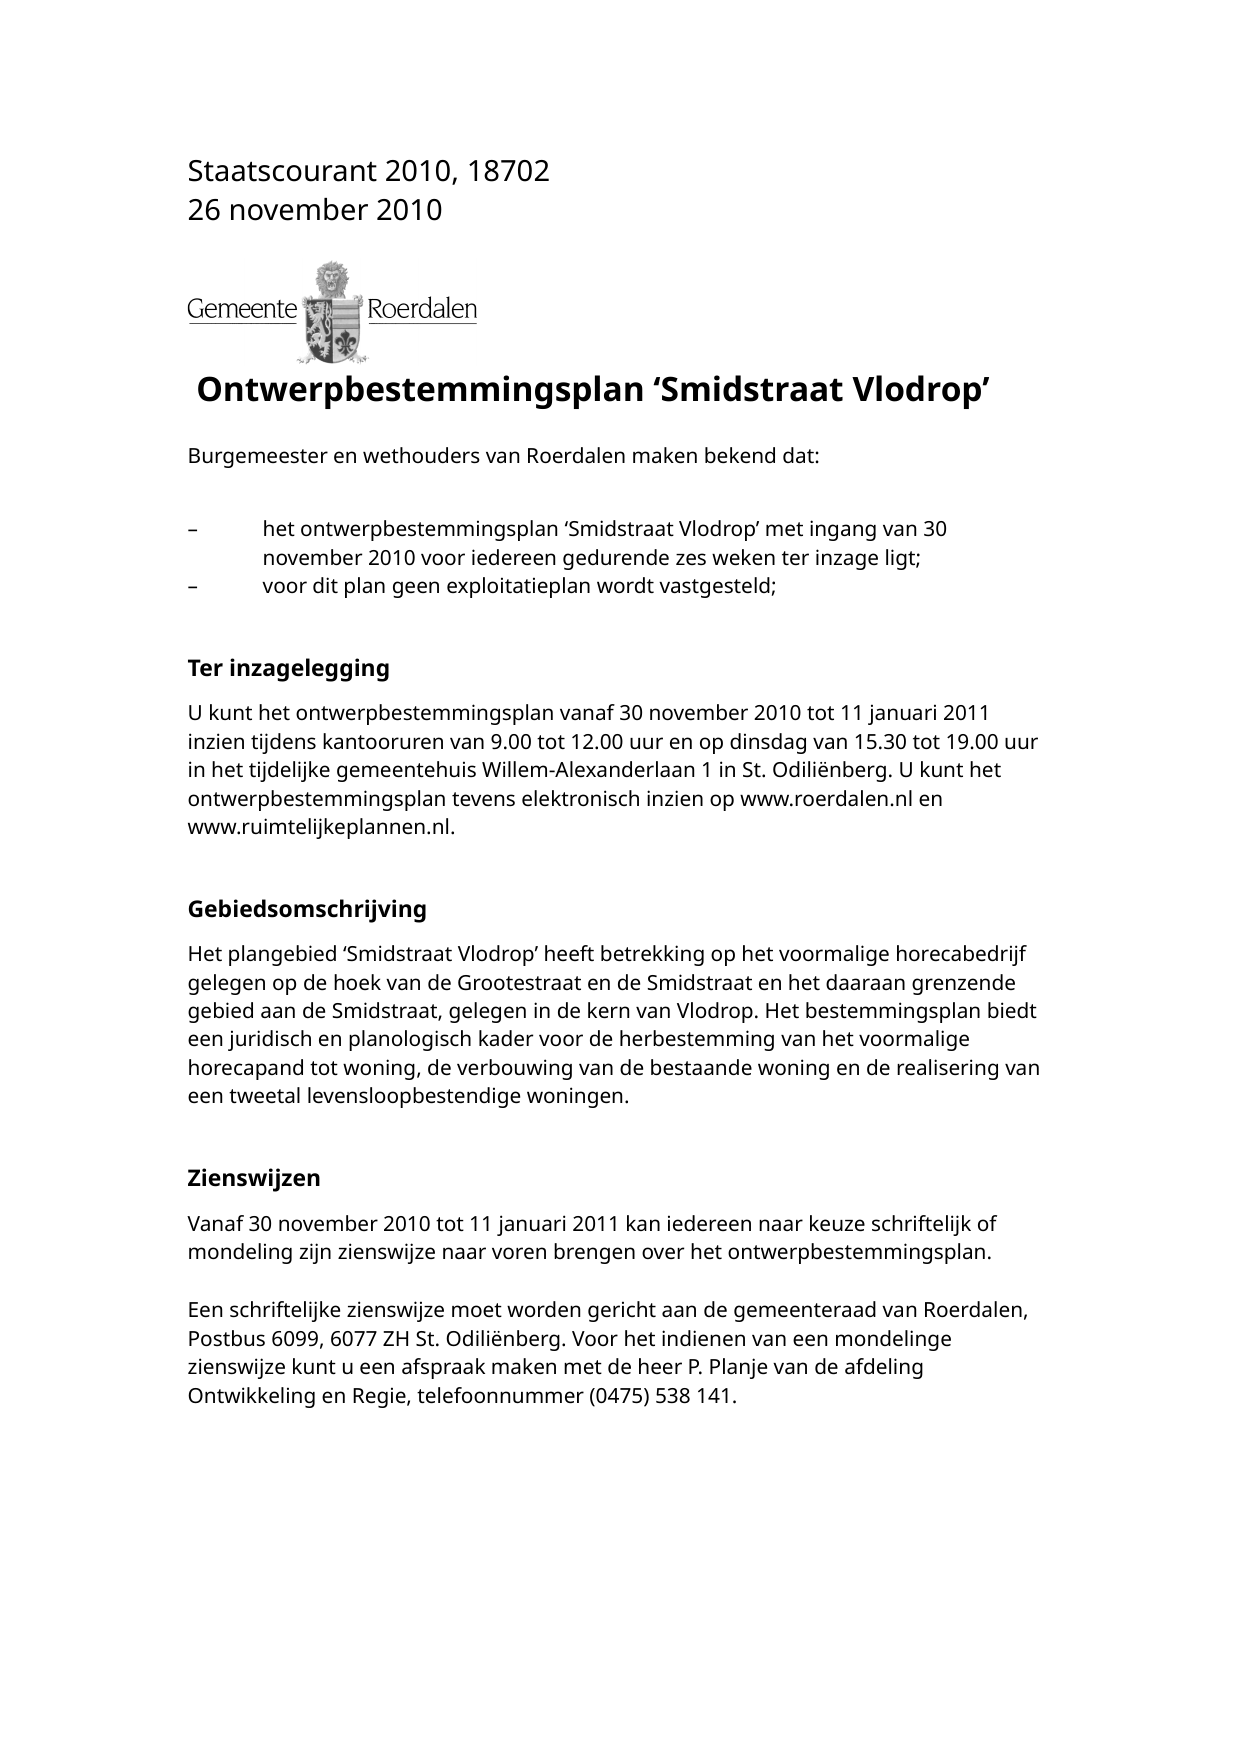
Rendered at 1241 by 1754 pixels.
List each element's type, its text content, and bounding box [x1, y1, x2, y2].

text Burgemeester en wethouders van Roerdalen maken bekend dat: [187, 441, 1053, 469]
list het ontwerpbestemmingsplan ‘Smidstraat Vlodrop’ met ingang van 30 november 2010 voor iedereen gedurende zes weken ter inzage ligt; [187, 514, 1053, 571]
text Een schriftelijke zienswijze moet worden gericht aan de gemeenteraad van Roerdalen, Postbus 6099, 6077 ZH St. Odiliënberg. Voor het indienen van een mondelinge zienswijze kunt u een afspraak maken met de heer P. Planje van de afdeling Ontwikkeling en Regie, telefoonnummer (0475) 538 141. [187, 1296, 1053, 1409]
text 26 november 2010 [187, 190, 1053, 229]
text U kunt het ontwerpbestemmingsplan vanaf 30 november 2010 tot 11 januari 2011 inzien tijdens kantooruren van 9.00 tot 12.00 uur en op dinsdag van 15.30 tot 19.00 uur in het tijdelijke gemeentehuis Willem-Alexanderlaan 1 in St. Odiliënberg. U kunt het ontwerpbestemmingsplan tevens elektronisch inzien op www.roerdalen.nl en www.ruimtelijkeplannen.nl. [187, 698, 1053, 841]
text Vanaf 30 november 2010 tot 11 januari 2011 kan iedereen naar keuze schriftelijk of mondeling zijn zienswijze naar voren brengen over het ontwerpbestemmingsplan. [187, 1209, 1053, 1266]
subtitle Zienswijzen [187, 1162, 1053, 1194]
picture [187, 258, 477, 366]
subtitle Ontwerpbestemmingsplan ‘Smidstraat Vlodrop’ [187, 271, 1053, 411]
subtitle Ter inzagelegging [187, 652, 1053, 683]
subtitle Gebiedsomschrijving [187, 893, 1053, 924]
list voor dit plan geen exploitatieplan wordt vastgesteld; [187, 571, 1053, 599]
text Staatscourant 2010, 18702 [187, 150, 1053, 190]
text Het plangebied ‘Smidstraat Vlodrop’ heeft betrekking op het voormalige horecabedrijf gelegen op de hoek van de Grootestraat en de Smidstraat en het daaraan grenzende gebied aan de Smidstraat, gelegen in de kern van Vlodrop. Het bestemmingsplan biedt een juridisch en planologisch kader voor de herbestemming van het voormalige horecapand tot woning, de verbouwing van de bestaande woning en de realisering van een tweetal levensloopbestendige woningen. [187, 939, 1053, 1110]
